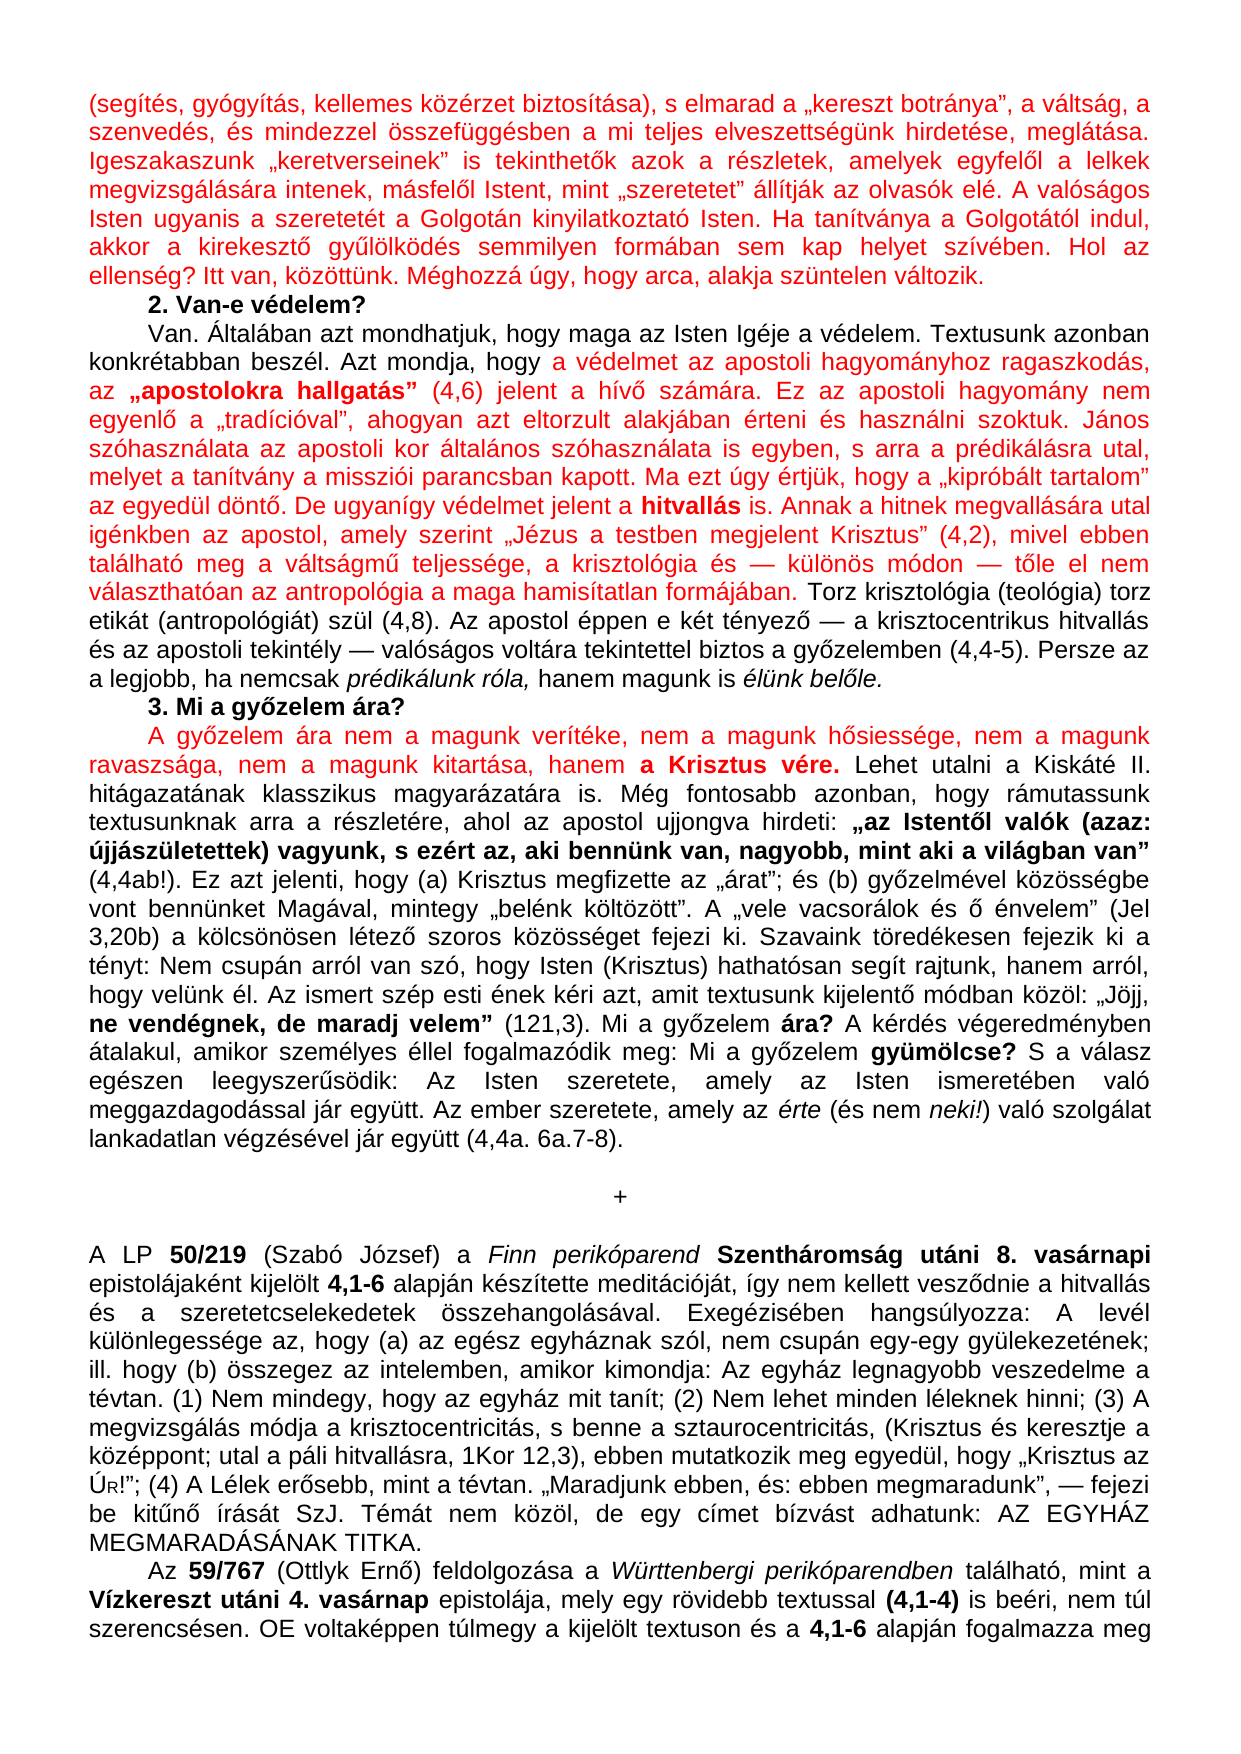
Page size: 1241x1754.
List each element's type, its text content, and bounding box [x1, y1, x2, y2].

text Az 59/767 (Ottlyk Ernő) feldolgozása a Württenbergi perikóparendben található, mint a Vízkereszt utáni 4. vasárnap epistolája, mely egy rövidebb textussal (4,1-4) is beéri, nem túl szerencsésen. OE voltaképpen túlmegy a kijelölt textuson és a 4,1-6 alapján fogalmazza meg [88, 1556, 1152, 1642]
text 3. Mi a győzelem ára? [88, 692, 1152, 721]
text Van. Általában azt mondhatjuk, hogy maga az Isten Igéje a védelem. Textusunk azonban konkrétabban beszél. Azt mondja, hogy a védelmet az apostoli hagyományhoz ragaszkodás, az „apostolokra hallgatás” (4,6) jelent a hívő számára. Ez az apostoli hagyomány nem egyenlő a „tradícióval”, ahogyan azt eltorzult alakjában érteni és használni szoktuk. János szóhasználata az apostoli kor általános szóhasználata is egyben, s arra a prédikálásra utal, melyet a tanítvány a missziói parancsban kapott. Ma ezt úgy értjük, hogy a „kipróbált tartalom” az egyedül döntő. De ugyanígy védelmet jelent a hitvallás is. Annak a hitnek megvallására utal igénkben az apostol, amely szerint „Jézus a testben megjelent Krisztus” (4,2), mivel ebben található meg a váltságmű teljessége, a krisztológia és ― különös módon ― tőle el nem választhatóan az antropológia a maga hamisítatlan formájában. Torz krisztológia (teológia) torz etikát (antropológiát) szül (4,8). Az apostol éppen e két tényező ― a krisztocentrikus hitvallás és az apostoli tekintély ― valóságos voltára tekintettel biztos a győzelemben (4,4-5). Persze az a legjobb, ha nemcsak prédikálunk róla, hanem magunk is élünk belőle. [88, 318, 1152, 692]
text 2. Van‑e védelem? [88, 290, 1152, 318]
text + [88, 1182, 1152, 1211]
text A győzelem ára nem a magunk verítéke, nem a magunk hősiessége, nem a magunk ravaszsága, nem a magunk kitartása, hanem a Krisztus vére. Lehet utalni a Kiskáté II. hitágazatának klasszikus magyarázatára is. Még fontosabb azonban, hogy rámutassunk textusunknak arra a részletére, ahol az apostol ujjongva hirdeti: „az Istentől valók (azaz: újjászületettek) vagyunk, s ezért az, aki bennünk van, nagyobb, mint aki a világban van” (4,4ab!). Ez azt jelenti, hogy (a) Krisztus megfizette az „árat”; és (b) győzelmével közösségbe vont bennünket Magával, mintegy „belénk költözött”. A „vele vacsorálok és ő énvelem” (Jel 3,20b) a kölcsönösen létező szoros közösséget fejezi ki. Szavaink töredékesen fejezik ki a tényt: Nem csupán arról van szó, hogy Isten (Krisztus) hathatósan segít rajtunk, hanem arról, hogy velünk él. Az ismert szép esti ének kéri azt, amit textusunk kijelentő módban közöl: „Jöjj, ne vendégnek, de maradj velem” (121,3). Mi a győzelem ára? A kérdés végeredményben átalakul, amikor személyes éllel fogalmazódik meg: Mi a győzelem gyümölcse? S a válasz egészen leegyszerűsödik: Az Isten szeretete, amely az Isten ismeretében való meggazdagodással jár együtt. Az ember szeretete, amely az érte (és nem neki!) való szolgálat lankadatlan végzésével jár együtt (4,4a. 6a.7-8). [88, 721, 1152, 1152]
text (segítés, gyógyítás, kellemes közérzet biztosítása), s elmarad a „kereszt botránya”, a váltság, a szenvedés, és mindezzel összefüggésben a mi teljes elveszettségünk hirdetése, meglátása. Igeszakaszunk „keretverseinek” is tekinthetők azok a részletek, amelyek egyfelől a lelkek megvizsgálására intenek, másfelől Istent, mint „szeretetet” állítják az olvasók elé. A valóságos Isten ugyanis a szeretetét a Golgotán kinyilatkoztató Isten. Ha tanítványa a Golgotától indul, akkor a kirekesztő gyűlölködés semmilyen formában sem kap helyet szívében. Hol az ellenség? Itt van, közöttünk. Méghozzá úgy, hogy arca, alakja szüntelen változik. [88, 88, 1152, 290]
text A LP 50/219 (Szabó József) a Finn perikóparend Szentháromság utáni 8. vasárnapi epistolájaként kijelölt 4,1-6 alapján készítette meditációját, így nem kellett vesződnie a hitvallás és a szeretetcselekedetek összehangolásával. Exegézisében hangsúlyozza: A levél különlegessége az, hogy (a) az egész egyháznak szól, nem csupán egy-egy gyülekezetének; ill. hogy (b) összegez az intelemben, amikor kimondja: Az egyház legnagyobb veszedelme a tévtan. (1) Nem mindegy, hogy az egyház mit tanít; (2) Nem lehet minden léleknek hinni; (3) A megvizsgálás módja a krisztocentricitás, s benne a sztaurocentricitás, (Krisztus és keresztje a középpont; utal a páli hitvallásra, 1Kor 12,3), ebben mutatkozik meg egyedül, hogy „Krisztus az Úr!”; (4) A Lélek erősebb, mint a tévtan. „Maradjunk ebben, és: ebben megmaradunk”, ― fejezi be kitűnő írását SzJ. Témát nem közöl, de egy címet bízvást adhatunk: AZ EGYHÁZ MEGMARADÁSÁNAK TITKA. [88, 1240, 1152, 1556]
